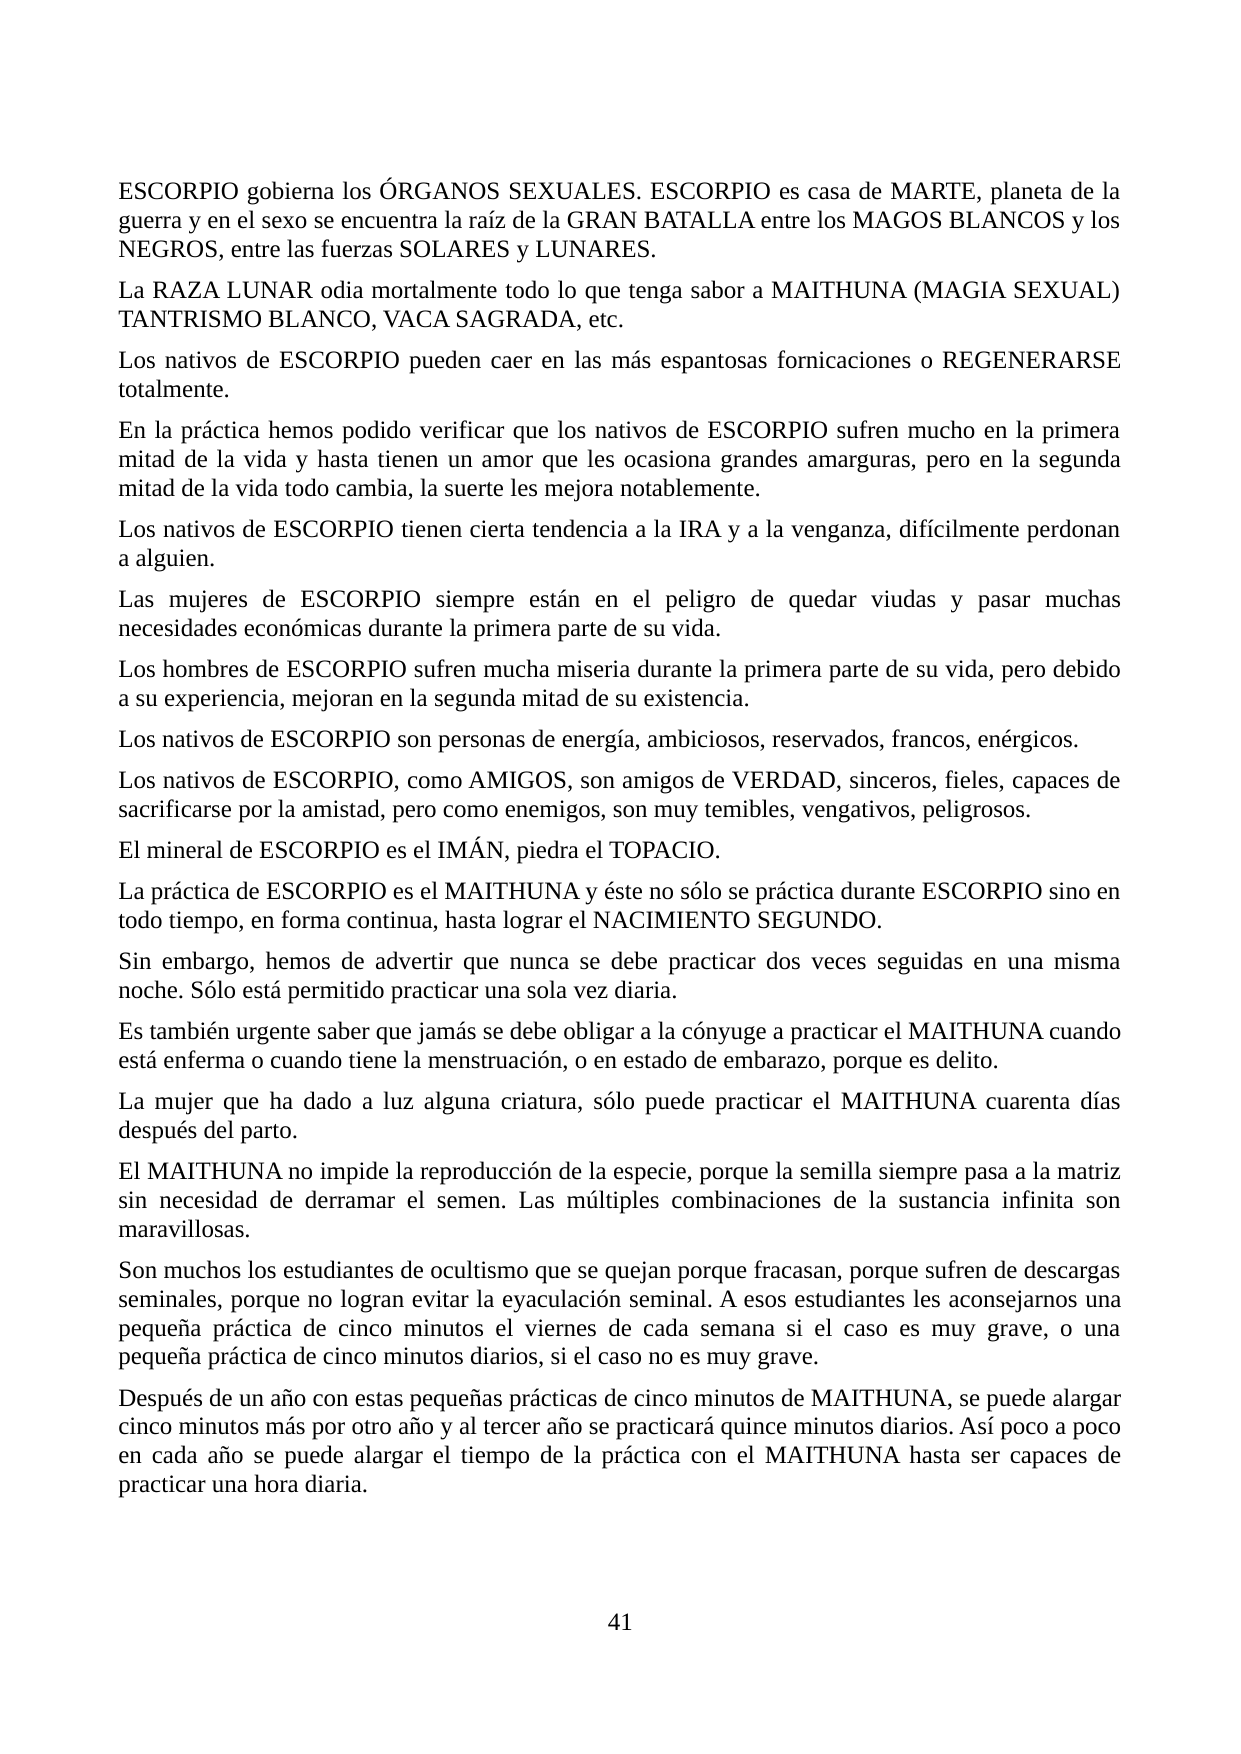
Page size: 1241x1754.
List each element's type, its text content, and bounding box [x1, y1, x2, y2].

text Las mujeres de ESCORPIO siempre están en el peligro de quedar viudas y pasar muchas necesidades económicas durante la primera parte de su vida. [118, 584, 1122, 641]
text La práctica de ESCORPIO es el MAITHUNA y éste no sólo se práctica durante ESCORPIO sino en todo tiempo, en forma continua, hasta lograr el NACIMIENTO SEGUNDO. [118, 876, 1122, 934]
text Es también urgente saber que jamás se debe obligar a la cónyuge a practicar el MAITHUNA cuando está enferma o cuando tiene la menstruación, o en estado de embarazo, porque es delito. [118, 1016, 1122, 1074]
text Los nativos de ESCORPIO son personas de energía, ambiciosos, reservados, francos, enérgicos. [118, 724, 1122, 753]
text Después de un año con estas pequeñas prácticas de cinco minutos de MAITHUNA, se puede alargar cinco minutos más por otro año y al tercer año se practicará quince minutos diarios. Así poco a poco en cada año se puede alargar el tiempo de la práctica con el MAITHUNA hasta ser capaces de practicar una hora diaria. [118, 1383, 1122, 1498]
text El MAITHUNA no impide la reproducción de la especie, porque la semilla siempre pasa a la matriz sin necesidad de derramar el semen. Las múltiples combinaciones de la sustancia infinita son maravillosas. [118, 1156, 1122, 1243]
text Los hombres de ESCORPIO sufren mucha miseria durante la primera parte de su vida, pero debido a su experiencia, mejoran en la segunda mitad de su existencia. [118, 654, 1122, 711]
text Los nativos de ESCORPIO, como AMIGOS, son amigos de VERDAD, sinceros, fieles, capaces de sacrificarse por la amistad, pero como enemigos, son muy temibles, vengativos, peligrosos. [118, 765, 1122, 823]
text La RAZA LUNAR odia mortalmente todo lo que tenga sabor a MAITHUNA (MAGIA SEXUAL) TANTRISMO BLANCO, VACA SAGRADA, etc. [118, 275, 1122, 333]
text ESCORPIO gobierna los ÓRGANOS SEXUALES. ESCORPIO es casa de MARTE, planeta de la guerra y en el sexo se encuentra la raíz de la GRAN BATALLA entre los MAGOS BLANCOS y los NEGROS, entre las fuerzas SOLARES y LUNARES. [118, 176, 1122, 263]
text Los nativos de ESCORPIO pueden caer en las más espantosas fornicaciones o REGENERARSE totalmente. [118, 345, 1122, 403]
text Sin embargo, hemos de advertir que nunca se debe practicar dos veces seguidas en una misma noche. Sólo está permitido practicar una sola vez diaria. [118, 946, 1122, 1004]
text Los nativos de ESCORPIO tienen cierta tendencia a la IRA y a la venganza, difícilmente perdonan a alguien. [118, 514, 1122, 571]
text Son muchos los estudiantes de ocultismo que se quejan porque fracasan, porque sufren de descargas seminales, porque no logran evitar la eyaculación seminal. A esos estudiantes les aconsejarnos una pequeña práctica de cinco minutos el viernes de cada semana si el caso es muy grave, o una pequeña práctica de cinco minutos diarios, si el caso no es muy grave. [118, 1255, 1122, 1370]
text En la práctica hemos podido verificar que los nativos de ESCORPIO sufren mucho en la primera mitad de la vida y hasta tienen un amor que les ocasiona grandes amarguras, pero en la segunda mitad de la vida todo cambia, la suerte les mejora notablemente. [118, 415, 1122, 501]
text La mujer que ha dado a luz alguna criatura, sólo puede practicar el MAITHUNA cuarenta días después del parto. [118, 1086, 1122, 1144]
text El mineral de ESCORPIO es el IMÁN, piedra el TOPACIO. [118, 835, 1122, 864]
